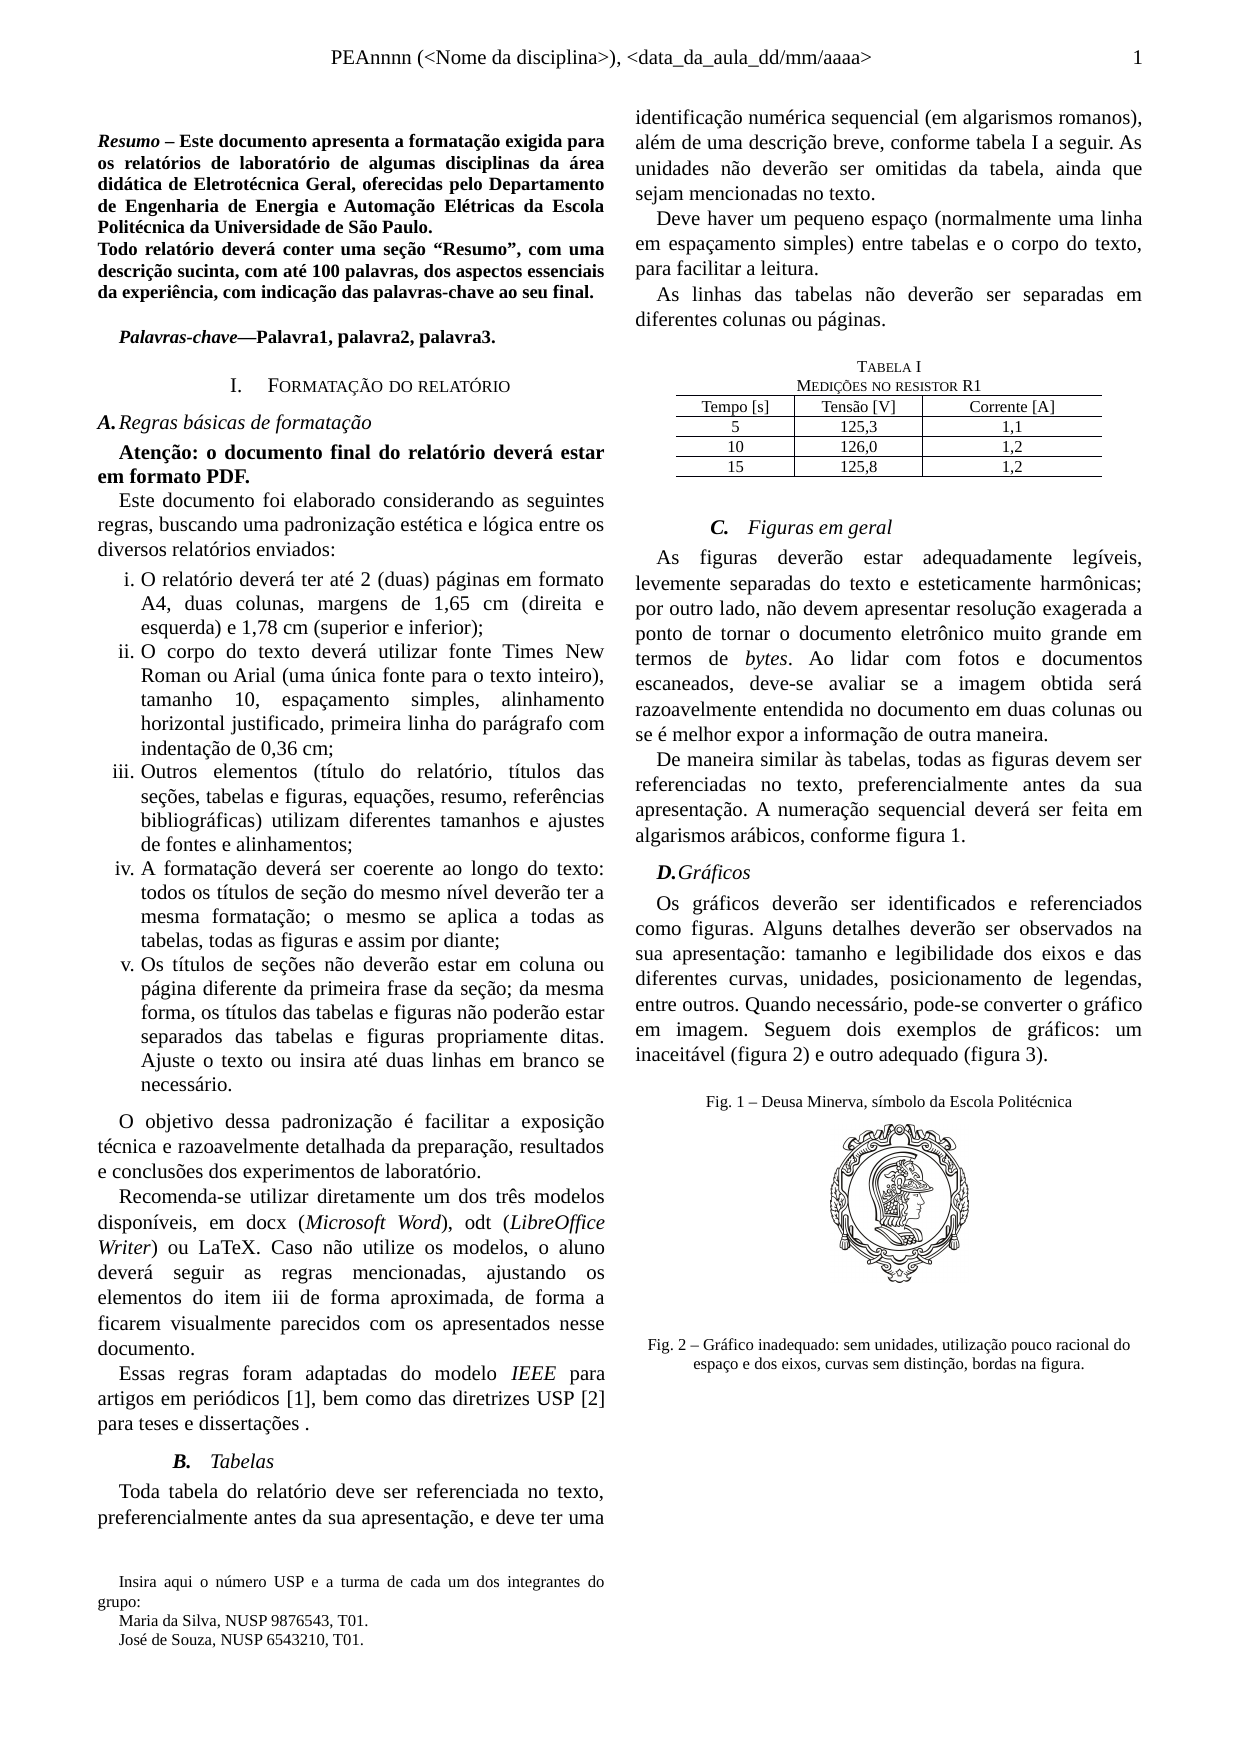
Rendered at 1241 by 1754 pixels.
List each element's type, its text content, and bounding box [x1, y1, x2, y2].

text Atenção: o documento final do relatório deverá estar em formato PDF. [97, 440, 605, 488]
table_cell 10 [676, 437, 794, 456]
table_cell 1,1 [923, 417, 1102, 436]
text Fig. 2 – Gráfico inadequado: sem unidades, utilização pouco racional do espaço e dos eixos, curvas sem distinção, bordas na figura. [635, 1335, 1143, 1373]
text Este documento foi elaborado considerando as seguintes regras, buscando uma padronização estética e lógica entre os diversos relatórios enviados: [97, 488, 605, 561]
picture [830, 1131, 969, 1283]
text Essas regras foram adaptadas do modelo IEEE para artigos em periódicos [1], bem como das diretrizes USP [2] para teses e dissertações . [97, 1361, 605, 1435]
text Maria da Silva, NUSP 9876543, T01. [97, 1611, 605, 1630]
list O corpo do texto deverá utilizar fonte Times New Roman ou Arial (uma única fonte para o texto inteiro), tamanho 10, espaçamento simples, alinhamento horizontal justificado, primeira linha do parágrafo com indentação de 0,36 cm; [135, 639, 605, 759]
list Outros elementos (título do relatório, títulos das seções, tabelas e figuras, equações, resumo, referências bibliográficas) utilizam diferentes tamanhos e ajustes de fontes e alinhamentos; [135, 759, 605, 856]
subtitle Figuras em geral [710, 515, 1143, 539]
table_cell 125,3 [795, 417, 922, 436]
table_header Tempo [s] [676, 396, 794, 416]
text As figuras deverão estar adequadamente legíveis, levemente separadas do texto e esteticamente harmônicas; por outro lado, não devem apresentar resolução exagerada a ponto de tornar o documento eletrônico muito grande em termos de bytes. Ao lidar com fotos e documentos escaneados, deve-se avaliar se a imagem obtida será razoavelmente entendida no documento em duas colunas ou se é melhor expor a informação de outra maneira. [635, 545, 1143, 746]
text Palavras-chave—Palavra1, palavra2, palavra3. [97, 324, 605, 348]
table_header Corrente [A] [923, 396, 1102, 416]
table_cell 15 [676, 457, 794, 476]
text Deve haver um pequeno espaço (normalmente uma linha em espaçamento simples) entre tabelas e o corpo do texto, para facilitar a leitura. [635, 206, 1143, 280]
list O relatório deverá ter até 2 (duas) páginas em formato A4, duas colunas, margens de 1,65 cm (direita e esquerda) e 1,78 cm (superior e inferior); [135, 567, 605, 639]
subtitle Tabelas [172, 1449, 605, 1473]
subtitle Formatação do relatório [135, 373, 605, 397]
text Os gráficos deverão ser identificados e referenciados como figuras. Alguns detalhes deverão ser observados na sua apresentação: tamanho e legibilidade dos eixos e das diferentes curvas, unidades, posicionamento de legendas, entre outros. Quando necessário, pode-se converter o gráfico em imagem. Seguem dois exemplos de gráficos: um inaceitável (figura 2) e outro adequado (figura 3). [635, 891, 1143, 1066]
table_cell 1,2 [923, 437, 1102, 456]
text Todo relatório deverá conter uma seção “Resumo”, com uma descrição sucinta, com até 100 palavras, dos aspectos essenciais da experiência, com indicação das palavras-chave ao seu final. [97, 238, 605, 303]
subtitle Regras básicas de formatação [97, 410, 605, 434]
text Medições no resistor R1 [635, 376, 1143, 395]
text Toda tabela do relatório deve ser referenciada no texto, preferencialmente antes da sua apresentação, e deve ter uma [97, 1479, 605, 1529]
text De maneira similar às tabelas, todas as figuras devem ser referenciadas no texto, preferencialmente antes da sua apresentação. A numeração sequencial deverá ser feita em algarismos arábicos, conforme figura 1. [635, 747, 1143, 847]
text Tabela I [635, 357, 1143, 376]
list A formatação deverá ser coerente ao longo do texto: todos os títulos de seção do mesmo nível deverão ter a­­­ mesma formatação; o mesmo se aplica a todas as tabelas, todas as figuras e assim por diante; [135, 856, 605, 952]
text Recomenda-se utilizar diretamente um dos três modelos disponíveis, em docx (Microsoft Word), odt (LibreOffice Writer) ou LaTeX. C­aso não utilize os modelos, o aluno deverá seguir as regras mencionadas, ajustando os elementos do item iii de forma aproximada, de forma a ficarem visualmente parecidos com os apresentados nesse documento. [97, 1184, 605, 1360]
text identificação numérica sequencial (em algarismos romanos), além de uma descrição breve, conforme tabela I a seguir. As unidades não deverão ser omitidas da tabela, ainda que sejam mencionadas no texto. [635, 105, 1143, 205]
table_cell 1,2 [923, 457, 1102, 476]
text As linhas das tabelas não deverão ser separadas em diferentes colunas ou páginas. [635, 281, 1143, 331]
table_cell 5 [676, 417, 794, 436]
text Insira aqui o número USP e a turma de cada um dos integrantes do grupo: [97, 1572, 605, 1611]
text José de Souza, NUSP 6543210, T01. [97, 1630, 605, 1649]
table_cell 125,8 [795, 457, 922, 476]
subtitle Gráficos [635, 860, 1143, 884]
text Fig. 1 – Deusa Minerva, símbolo da Escola Politécnica [635, 1092, 1143, 1111]
list Os títulos de seções não deverão estar em coluna ou página diferente da primeira frase da seção; da mesma forma, os títulos das tabelas e figuras não poderão estar separados das tabelas e figuras propriamente ditas. Ajuste o texto ou insira até duas linhas em branco se necessário. [135, 952, 605, 1096]
text Resumo – Este documento apresenta a formatação exigida para os relatórios de laboratório de algumas disciplinas da área didática de Eletrotécnica Geral, oferecidas pelo Departamento de Engenharia de Energia e Automação Elétricas da Escola Politécnica da Universidade de São Paulo. [97, 130, 605, 238]
table_header Tensão [V] [795, 396, 922, 416]
text O objetivo dessa padronização é facilitar a exposição técnica e razoavelmente detalhada da preparação, resultados e conclusões dos experimentos de laboratório. [97, 1109, 605, 1183]
table_cell 126,0 [795, 437, 922, 456]
